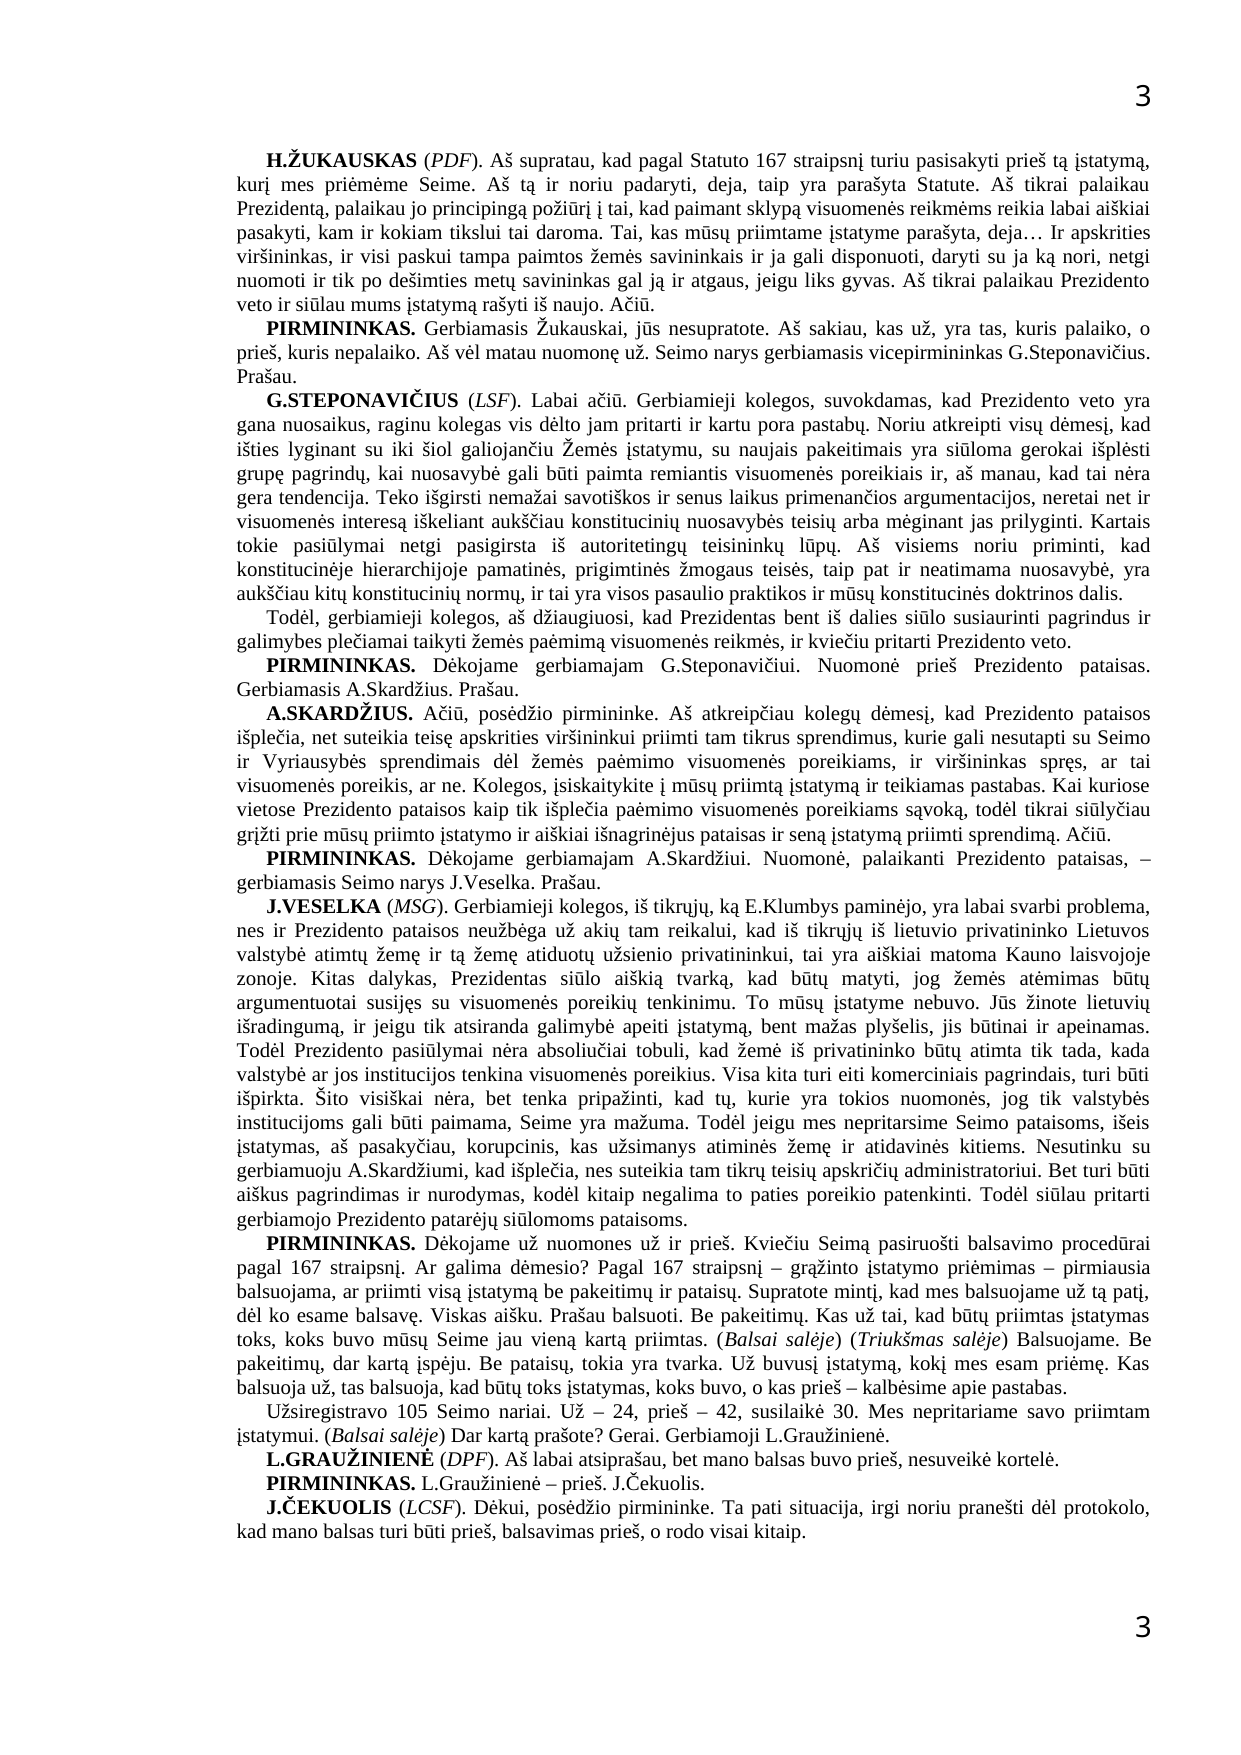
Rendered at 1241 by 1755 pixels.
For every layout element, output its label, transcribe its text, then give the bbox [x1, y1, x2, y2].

text J.ČEKUOLIS (LCSF). Dėkui, posėdžio pirmininke. Ta pati situacija, irgi noriu pranešti dėl protokolo, kad mano balsas turi būti prieš, balsavimas prieš, o rodo visai kitaip. [236, 1495, 1152, 1543]
text Todėl, gerbiamieji kolegos, aš džiaugiuosi, kad Prezidentas bent iš dalies siūlo susiaurinti pagrindus ir galimybes plečiamai taikyti žemės paėmimą visuomenės reikmės, ir kviečiu pritarti Prezidento veto. [236, 605, 1152, 653]
text PIRMININKAS. L.Graužinienė – prieš. J.Čekuolis. [236, 1471, 1152, 1495]
text H.ŽUKAUSKAS (PDF). Aš supratau, kad pagal Statuto 167 straipsnį turiu pasisakyti prieš tą įstatymą, kurį mes priėmėme Seime. Aš tą ir noriu padaryti, deja, taip yra parašyta Statute. Aš tikrai palaikau Prezidentą, palaikau jo principingą požiūrį į tai, kad paimant sklypą visuomenės reikmėms reikia labai aiškiai pasakyti, kam ir kokiam tikslui tai daroma. Tai, kas mūsų priimtame įstatyme parašyta, deja… Ir apskrities viršininkas, ir visi paskui tampa paimtos žemės savininkais ir ja gali disponuoti, daryti su ja ką nori, netgi nuomoti ir tik po dešimties metų savininkas gal ją ir atgaus, jeigu liks gyvas. Aš tikrai palaikau Prezidento veto ir siūlau mums įstatymą rašyti iš naujo. Ačiū. [236, 148, 1152, 316]
text G.STEPONAVIČIUS (LSF). Labai ačiū. Gerbiamieji kolegos, suvokdamas, kad Prezidento veto yra gana nuosaikus, raginu kolegas vis dėlto jam pritarti ir kartu pora pastabų. Noriu atkreipti visų dėmesį, kad išties lyginant su iki šiol galiojančiu Žemės įstatymu, su naujais pakeitimais yra siūloma gerokai išplėsti grupę pagrindų, kai nuosavybė gali būti paimta remiantis visuomenės poreikiais ir, aš manau, kad tai nėra gera tendencija. Teko išgirsti nemažai savotiškos ir senus laikus primenančios argumentacijos, neretai net ir visuomenės interesą iškeliant aukščiau konstitucinių nuosavybės teisių arba mėginant jas prilyginti. Kartais tokie pasiūlymai netgi pasigirsta iš autoritetingų teisininkų lūpų. Aš visiems noriu priminti, kad konstitucinėje hierarchijoje pamatinės, prigimtinės žmogaus teisės, taip pat ir neatimama nuosavybė, yra aukščiau kitų konstitucinių normų, ir tai yra visos pasaulio praktikos ir mūsų konstitucinės doktrinos dalis. [236, 388, 1152, 605]
text L.GRAUŽINIENĖ (DPF). Aš labai atsiprašau, bet mano balsas buvo prieš, nesuveikė kortelė. [236, 1447, 1152, 1471]
text PIRMININKAS. Gerbiamasis Žukauskai, jūs nesupratote. Aš sakiau, kas už, yra tas, kuris palaiko, o prieš, kuris nepalaiko. Aš vėl matau nuomonę už. Seimo narys gerbiamasis vicepirmininkas G.Steponavičius. Prašau. [236, 316, 1152, 388]
text Užsiregistravo 105 Seimo nariai. Už – 24, prieš – 42, susilaikė 30. Mes nepritariame savo priimtam įstatymui. (Balsai salėje) Dar kartą prašote? Gerai. Gerbiamoji L.Graužinienė. [236, 1399, 1152, 1447]
text J.VESELKA (MSG). Gerbiamieji kolegos, iš tikrųjų, ką E.Klumbys paminėjo, yra labai svarbi problema, nes ir Prezidento pataisos neužbėga už akių tam reikalui, kad iš tikrųjų iš lietuvio privatininko Lietuvos valstybė atimtų žemę ir tą žemę atiduotų užsienio privatininkui, tai yra aiškiai matoma Kauno laisvojoje zonoje. Kitas dalykas, Prezidentas siūlo aiškią tvarką, kad būtų matyti, jog žemės atėmimas būtų argumentuotai susijęs su visuomenės poreikių tenkinimu. To mūsų įstatyme nebuvo. Jūs žinote lietuvių išradingumą, ir jeigu tik atsiranda galimybė apeiti įstatymą, bent mažas plyšelis, jis būtinai ir apeinamas. Todėl Prezidento pasiūlymai nėra absoliučiai tobuli, kad žemė iš privatininko būtų atimta tik tada, kada valstybė ar jos institucijos tenkina visuomenės poreikius. Visa kita turi eiti komerciniais pagrindais, turi būti išpirkta. Šito visiškai nėra, bet tenka pripažinti, kad tų, kurie yra tokios nuomonės, jog tik valstybės institucijoms gali būti paimama, Seime yra mažuma. Todėl jeigu mes nepritarsime Seimo pataisoms, išeis įstatymas, aš pasakyčiau, korupcinis, kas užsimanys atiminės žemę ir atidavinės kitiems. Nesutinku su gerbiamuoju A.Skardžiumi, kad išplečia, nes suteikia tam tikrų teisių apskričių administratoriui. Bet turi būti aiškus pagrindimas ir nurodymas, kodėl kitaip negalima to paties poreikio patenkinti. Todėl siūlau pritarti gerbiamojo Prezidento patarėjų siūlomoms pataisoms. [236, 894, 1152, 1231]
text A.SKARDŽIUS. Ačiū, posėdžio pirmininke. Aš atkreipčiau kolegų dėmesį, kad Prezidento pataisos išplečia, net suteikia teisę apskrities viršininkui priimti tam tikrus sprendimus, kurie gali nesutapti su Seimo ir Vyriausybės sprendimais dėl žemės paėmimo visuomenės poreikiams, ir viršininkas spręs, ar tai visuomenės poreikis, ar ne. Kolegos, įsiskaitykite į mūsų priimtą įstatymą ir teikiamas pastabas. Kai kuriose vietose Prezidento pataisos kaip tik išplečia paėmimo visuomenės poreikiams sąvoką, todėl tikrai siūlyčiau grįžti prie mūsų priimto įstatymo ir aiškiai išnagrinėjus pataisas ir seną įstatymą priimti sprendimą. Ačiū. [236, 701, 1152, 846]
text PIRMININKAS. Dėkojame gerbiamajam G.Steponavičiui. Nuomonė prieš Prezidento pataisas. Gerbiamasis A.Skardžius. Prašau. [236, 653, 1152, 701]
text PIRMININKAS. Dėkojame už nuomones už ir prieš. Kviečiu Seimą pasiruošti balsavimo procedūrai pagal 167 straipsnį. Ar galima dėmesio? Pagal 167 straipsnį – grąžinto įstatymo priėmimas – pirmiausia balsuojama, ar priimti visą įstatymą be pakeitimų ir pataisų. Supratote mintį, kad mes balsuojame už tą patį, dėl ko esame balsavę. Viskas aišku. Prašau balsuoti. Be pakeitimų. Kas už tai, kad būtų priimtas įstatymas toks, koks buvo mūsų Seime jau vieną kartą priimtas. (Balsai salėje) (Triukšmas salėje) Balsuojame. Be pakeitimų, dar kartą įspėju. Be pataisų, tokia yra tvarka. Už buvusį įstatymą, kokį mes esam priėmę. Kas balsuoja už, tas balsuoja, kad būtų toks įstatymas, koks buvo, o kas prieš – kalbėsime apie pastabas. [236, 1231, 1152, 1399]
text PIRMININKAS. Dėkojame gerbiamajam A.Skardžiui. Nuomonė, palaikanti Prezidento pataisas, – gerbiamasis Seimo narys J.Veselka. Prašau. [236, 846, 1152, 894]
